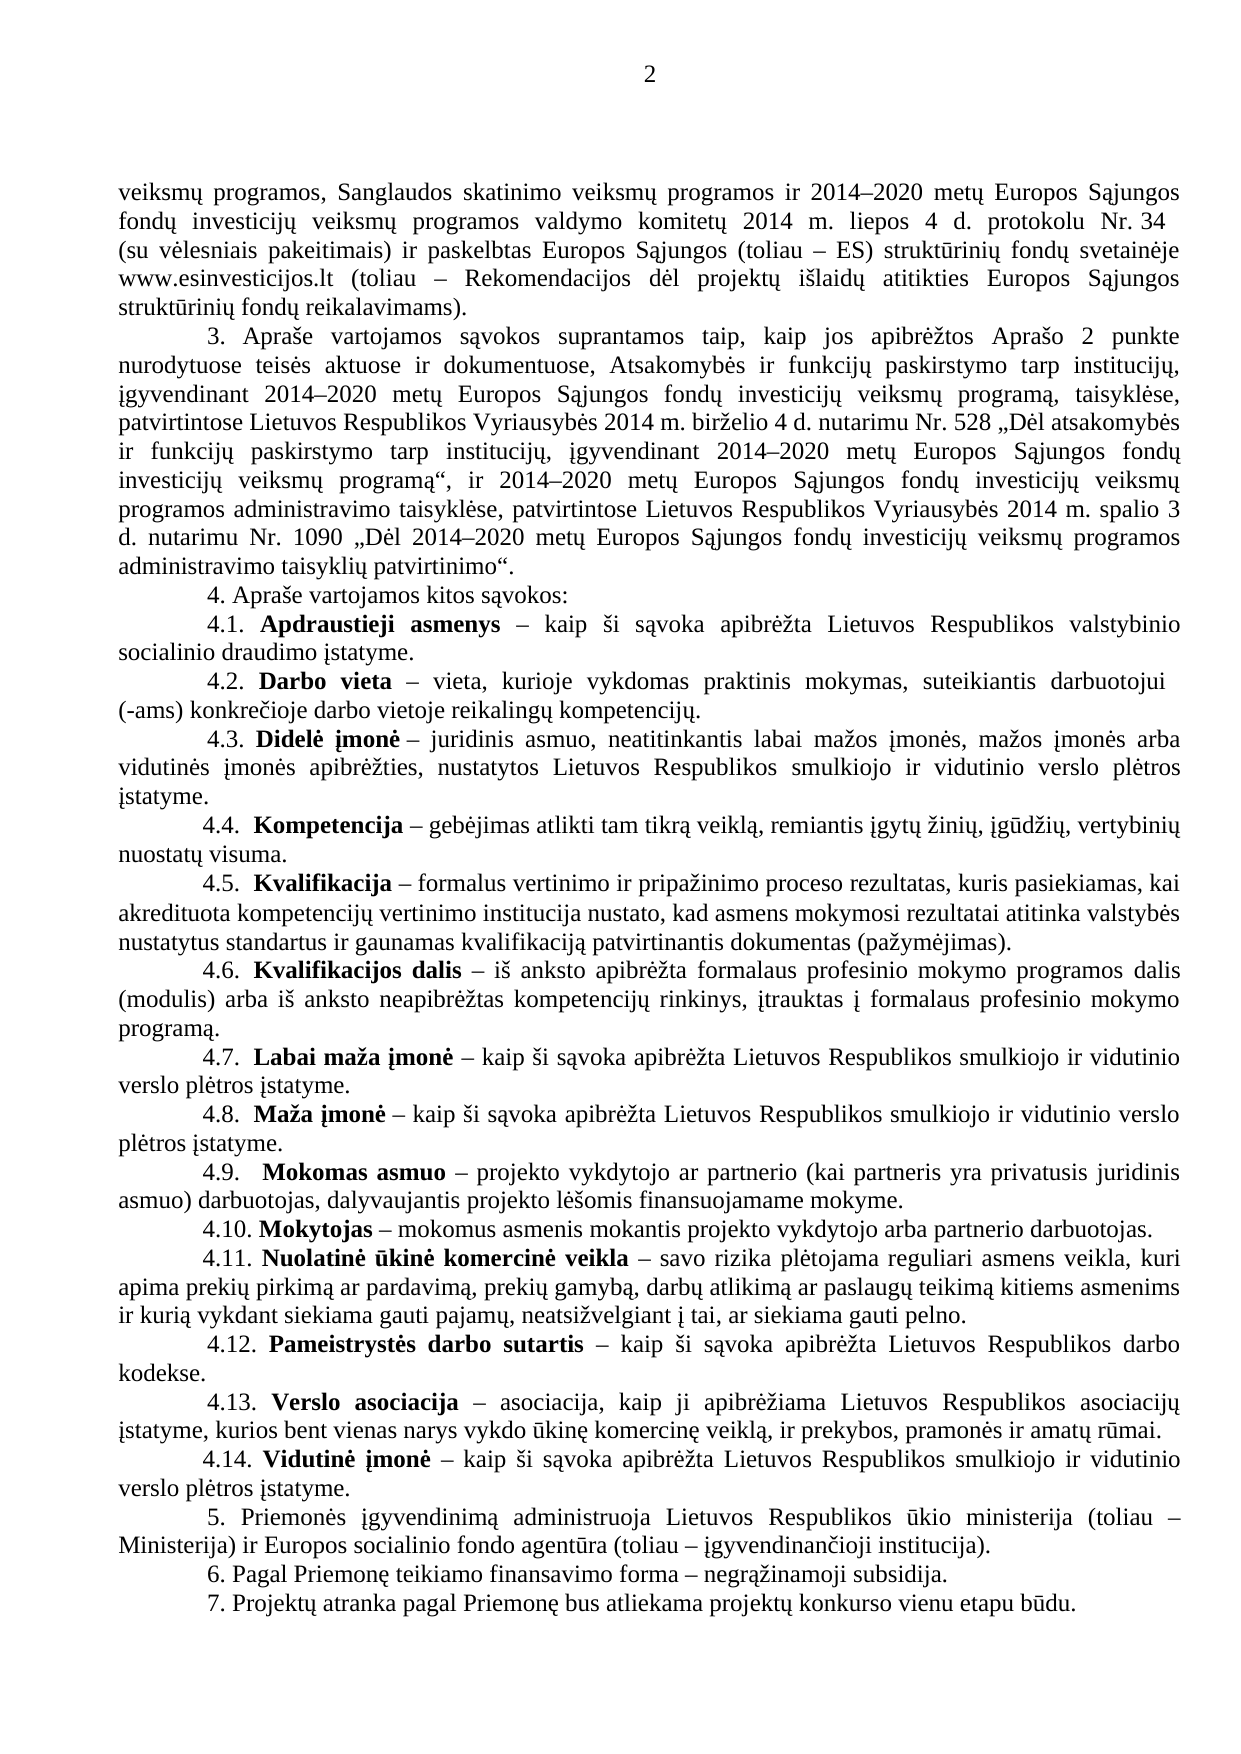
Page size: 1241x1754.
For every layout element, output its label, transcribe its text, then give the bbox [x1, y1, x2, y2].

text 4.14. Vidutinė įmonė – kaip ši sąvoka apibrėžta Lietuvos Respublikos smulkiojo ir vidutinio verslo plėtros įstatyme. [118, 1444, 1181, 1502]
text 6. Pagal Priemonę teikiamo finansavimo forma – negrąžinamoji subsidija. [118, 1559, 1181, 1588]
text 7. Projektų atranka pagal Priemonę bus atliekama projektų konkurso vienu etapu būdu. [118, 1588, 1181, 1617]
text veiksmų programos, Sanglaudos skatinimo veiksmų programos ir 2014–2020 metų Europos Sąjungos fondų investicijų veiksmų programos valdymo komitetų 2014 m. liepos 4 d. protokolu Nr. 34 (su vėlesniais pakeitimais) ir paskelbtas Europos Sąjungos (toliau – ES) struktūrinių fondų svetainėje www.esinvesticijos.lt (toliau – Rekomendacijos dėl projektų išlaidų atitikties Europos Sąjungos struktūrinių fondų reikalavimams). [118, 177, 1181, 321]
text 4.11. Nuolatinė ūkinė komercinė veikla – savo rizika plėtojama reguliari asmens veikla, kuri apima prekių pirkimą ar pardavimą, prekių gamybą, darbų atlikimą ar paslaugų teikimą kitiems asmenims ir kurią vykdant siekiama gauti pajamų, neatsižvelgiant į tai, ar siekiama gauti pelno. [118, 1243, 1181, 1329]
text 4.4. Kompetencija – gebėjimas atlikti tam tikrą veiklą, remiantis įgytų žinių, įgūdžių, vertybinių nuostatų visuma. [118, 810, 1181, 867]
text 4. Apraše vartojamos kitos sąvokos: [118, 580, 1181, 609]
text 4.8. Maža įmonė – kaip ši sąvoka apibrėžta Lietuvos Respublikos smulkiojo ir vidutinio verslo plėtros įstatyme. [118, 1099, 1181, 1157]
text 4.10. Mokytojas – mokomus asmenis mokantis projekto vykdytojo arba partnerio darbuotojas. [118, 1214, 1181, 1243]
text 4.3. Didelė įmonė – juridinis asmuo, neatitinkantis labai mažos įmonės, mažos įmonės arba vidutinės įmonės apibrėžties, nustatytos Lietuvos Respublikos smulkiojo ir vidutinio verslo plėtros įstatyme. [118, 724, 1181, 810]
text 4.5. Kvalifikacija – formalus vertinimo ir pripažinimo proceso rezultatas, kuris pasiekiamas, kai akredituota kompetencijų vertinimo institucija nustato, kad asmens mokymosi rezultatai atitinka valstybės nustatytus standartus ir gaunamas kvalifikaciją patvirtinantis dokumentas (pažymėjimas). [118, 867, 1181, 956]
text 4.6. Kvalifikacijos dalis – iš anksto apibrėžta formalaus profesinio mokymo programos dalis (modulis) arba iš anksto neapibrėžtas kompetencijų rinkinys, įtrauktas į formalaus profesinio mokymo programą. [118, 956, 1181, 1042]
text 4.2. Darbo vieta – vieta, kurioje vykdomas praktinis mokymas, suteikiantis darbuotojui (-ams) konkrečioje darbo vietoje reikalingų kompetencijų. [118, 666, 1181, 724]
text 4.12. Pameistrystės darbo sutartis – kaip ši sąvoka apibrėžta Lietuvos Respublikos darbo kodekse. [118, 1329, 1181, 1387]
text 4.13. Verslo asociacija – asociacija, kaip ji apibrėžiama Lietuvos Respublikos asociacijų įstatyme, kurios bent vienas narys vykdo ūkinę komercinę veiklą, ir prekybos, pramonės ir amatų rūmai. [118, 1387, 1181, 1444]
text 4.9. Mokomas asmuo – projekto vykdytojo ar partnerio (kai partneris yra privatusis juridinis asmuo) darbuotojas, dalyvaujantis projekto lėšomis finansuojamame mokyme. [118, 1157, 1181, 1214]
text 3. Apraše vartojamos sąvokos suprantamos taip, kaip jos apibrėžtos Aprašo 2 punkte nurodytuose teisės aktuose ir dokumentuose, Atsakomybės ir funkcijų paskirstymo tarp institucijų, įgyvendinant 2014–2020 metų Europos Sąjungos fondų investicijų veiksmų programą, taisyklėse, patvirtintose Lietuvos Respublikos Vyriausybės 2014 m. birželio 4 d. nutarimu Nr. 528 „Dėl atsakomybės ir funkcijų paskirstymo tarp institucijų, įgyvendinant 2014–2020 metų Europos Sąjungos fondų investicijų veiksmų programą“, ir 2014–2020 metų Europos Sąjungos fondų investicijų veiksmų programos administravimo taisyklėse, patvirtintose Lietuvos Respublikos Vyriausybės 2014 m. spalio 3 d. nutarimu Nr. 1090 „Dėl 2014–2020 metų Europos Sąjungos fondų investicijų veiksmų programos administravimo taisyklių patvirtinimo“. [118, 321, 1181, 580]
text 4.7. Labai maža įmonė – kaip ši sąvoka apibrėžta Lietuvos Respublikos smulkiojo ir vidutinio verslo plėtros įstatyme. [118, 1042, 1181, 1099]
text 5. Priemonės įgyvendinimą administruoja Lietuvos Respublikos ūkio ministerija (toliau – Ministerija) ir Europos socialinio fondo agentūra (toliau – įgyvendinančioji institucija). [118, 1502, 1181, 1559]
text 4.1. Apdraustieji asmenys – kaip ši sąvoka apibrėžta Lietuvos Respublikos valstybinio socialinio draudimo įstatyme. [118, 609, 1181, 666]
